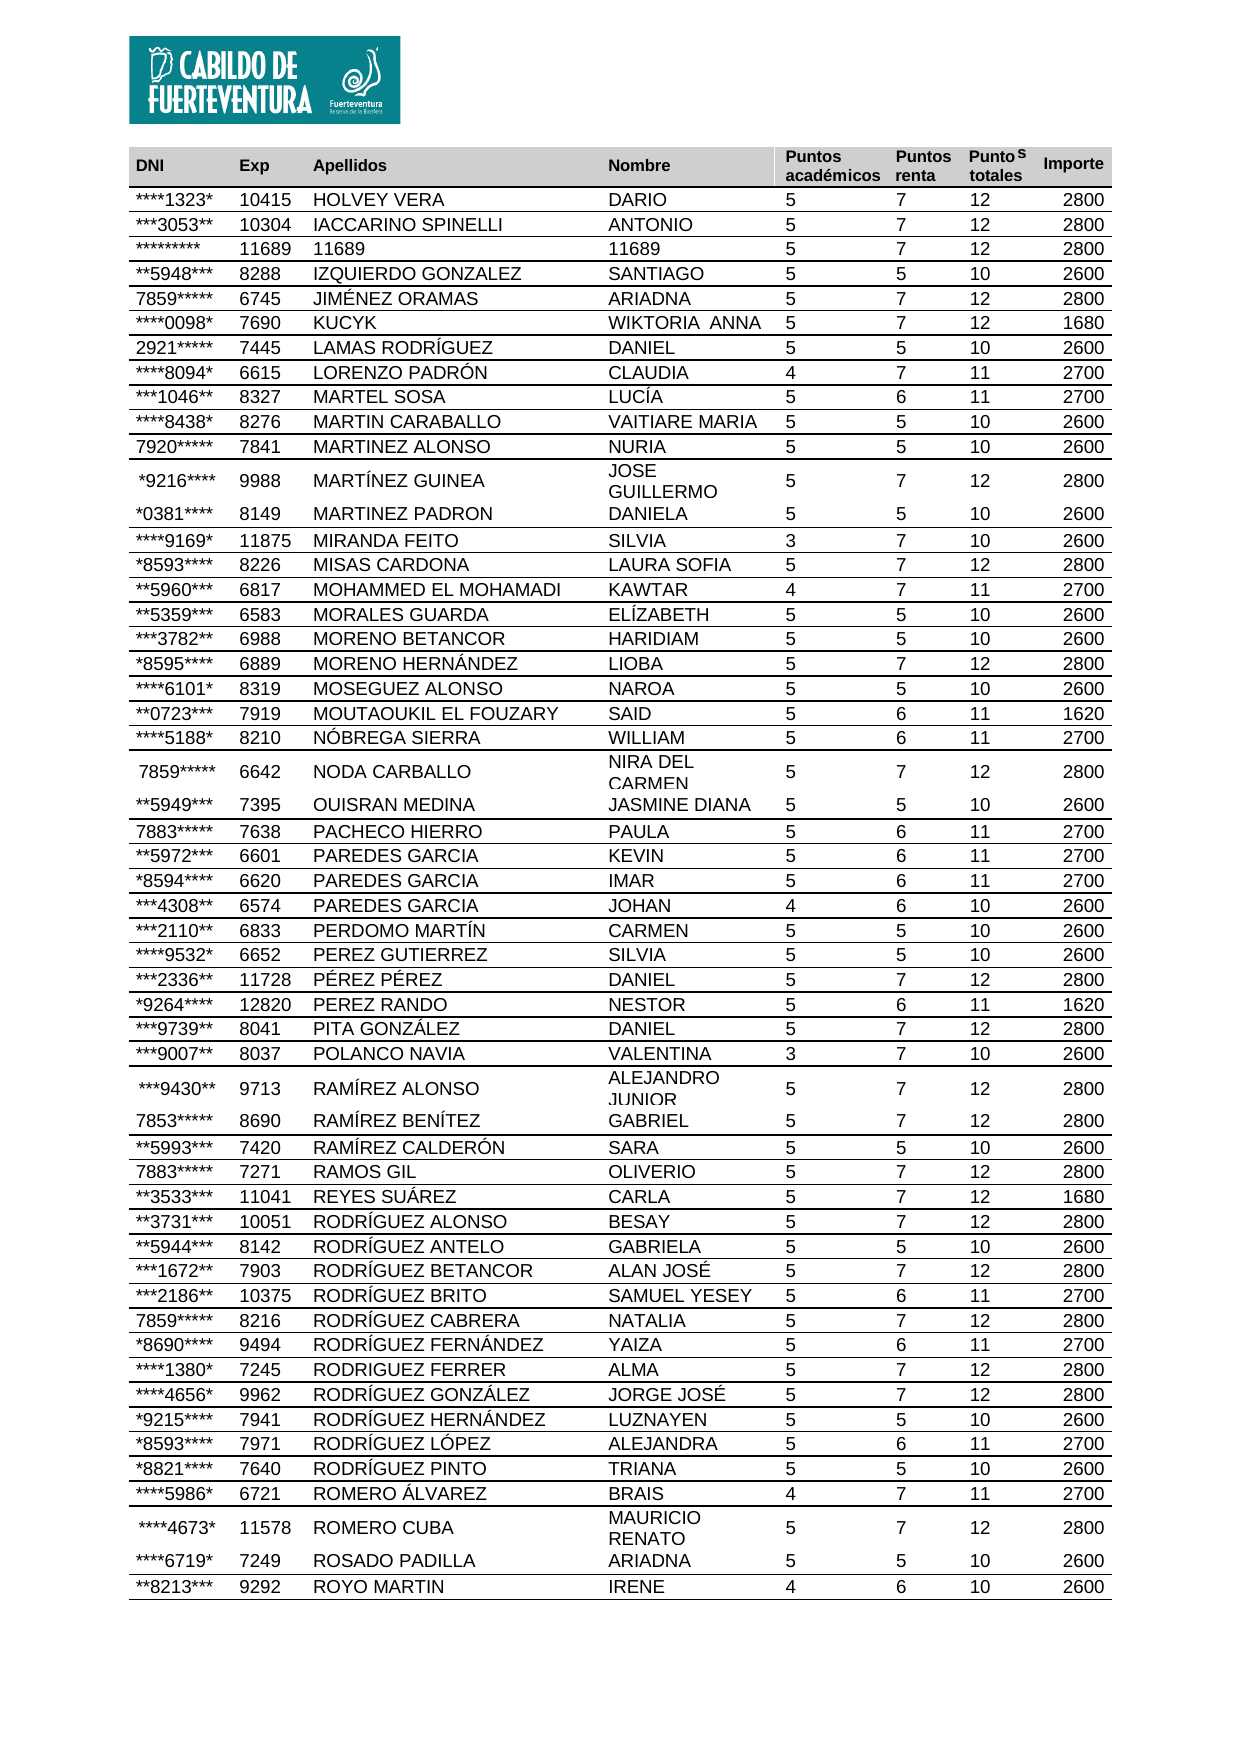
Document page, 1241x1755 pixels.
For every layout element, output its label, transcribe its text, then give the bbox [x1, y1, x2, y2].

table_cell 12 [938, 188, 1017, 211]
table_cell 12 [938, 968, 1017, 991]
table_cell NÓBREGA SIERRA [302, 726, 585, 749]
table_cell 5 [846, 1235, 938, 1258]
table_cell 10 [938, 435, 1017, 458]
table_cell 5 [775, 460, 846, 498]
table_cell 6 [846, 1284, 938, 1307]
table_cell GABRIEL [585, 1105, 774, 1134]
table_cell 12 [938, 652, 1017, 675]
table_cell 8319 [227, 677, 302, 700]
table_cell 10415 [227, 188, 302, 211]
table_cell 7420 [227, 1136, 302, 1159]
table_cell **5948*** [129, 262, 227, 285]
table_cell NESTOR [585, 993, 774, 1016]
table_cell ***9007** [129, 1042, 227, 1065]
table_cell 5 [846, 336, 938, 359]
table_cell SAMUEL YESEY [585, 1284, 774, 1307]
table_cell 1680 [1017, 1185, 1112, 1208]
table_cell 6889 [227, 652, 302, 675]
table_cell 8216 [227, 1309, 302, 1332]
table_cell 7 [846, 751, 938, 789]
table_header Puntos académ [775, 147, 846, 186]
table_cell GABRIELA [585, 1235, 774, 1258]
table_cell 7 [846, 1358, 938, 1381]
table_cell 7 [846, 1309, 938, 1332]
table_cell 7 [846, 1507, 938, 1544]
table_cell 10 [938, 943, 1017, 966]
table_cell 11 [938, 993, 1017, 1016]
table_cell ****1323* [129, 188, 227, 211]
table_cell 12 [938, 1018, 1017, 1040]
table_cell 10051 [227, 1210, 302, 1233]
table_cell 9494 [227, 1333, 302, 1356]
table_cell **5972*** [129, 844, 227, 867]
table_cell 5 [775, 943, 846, 966]
table_cell 6 [846, 820, 938, 843]
table_cell ALEJANDRA [585, 1432, 774, 1455]
table_cell MARTINEZ PADRON [302, 498, 585, 527]
table_cell 5 [846, 789, 938, 818]
table_cell 2600 [1017, 943, 1112, 966]
table_cell DANIEL [585, 336, 774, 359]
table_cell 6817 [227, 578, 302, 601]
table_cell RODRÍGUEZ BETANCOR [302, 1259, 585, 1282]
table_cell 6583 [227, 603, 302, 626]
table_cell PÉREZ PÉREZ [302, 968, 585, 991]
table_cell 11 [938, 1333, 1017, 1356]
table_cell 8149 [227, 498, 302, 527]
table_cell ROMERO ÁLVAREZ [302, 1482, 585, 1505]
table_cell ****9169* [129, 528, 227, 552]
table_cell 2700 [1017, 1432, 1112, 1455]
table_cell 2800 [1017, 287, 1112, 309]
table_cell 7 [846, 1018, 938, 1040]
table_cell 12 [938, 460, 1017, 498]
table_cell 1620 [1017, 993, 1112, 1016]
table_cell **3533*** [129, 1185, 227, 1208]
table_cell 11 [938, 578, 1017, 601]
table_cell 7 [846, 1042, 938, 1065]
table_cell 5 [775, 1408, 846, 1431]
table_cell 6 [846, 702, 938, 724]
table_cell 2600 [1017, 498, 1112, 527]
table_cell 2600 [1017, 262, 1112, 285]
table_cell ***1046** [129, 386, 227, 408]
table_cell 7 [846, 212, 938, 236]
table_cell ***2110** [129, 919, 227, 942]
table_cell 5 [846, 1457, 938, 1480]
table_cell 2600 [1017, 336, 1112, 359]
table_cell RODRIGUEZ FERRER [302, 1358, 585, 1381]
table_cell 11 [938, 844, 1017, 867]
table_cell 10 [938, 627, 1017, 650]
table_cell 5 [775, 869, 846, 892]
table_cell 2700 [1017, 820, 1112, 843]
table_cell *9216**** [129, 460, 227, 498]
table_cell 5 [775, 1067, 846, 1105]
table_cell 2800 [1017, 188, 1112, 211]
table_cell 5 [775, 1432, 846, 1455]
table_cell 11 [938, 1432, 1017, 1455]
table_cell 12 [938, 1358, 1017, 1381]
table_cell KUCYK [302, 311, 585, 334]
table_cell 2700 [1017, 844, 1112, 867]
table_cell 2700 [1017, 726, 1112, 749]
table_cell 10 [938, 1545, 1017, 1574]
table_cell 5 [846, 498, 938, 527]
table_cell SAID [585, 702, 774, 724]
table_cell 7 [846, 1482, 938, 1505]
table_cell SILVIA [585, 528, 774, 552]
table_cell 10 [938, 528, 1017, 552]
table_cell 5 [775, 1333, 846, 1356]
table_cell *0381**** [129, 498, 227, 527]
table_cell 11 [938, 702, 1017, 724]
table_cell 12 [938, 1185, 1017, 1208]
table_cell MARTÍNEZ GUINEA [302, 460, 585, 498]
table_cell *8595**** [129, 652, 227, 675]
table_cell 7883***** [129, 820, 227, 843]
table_cell VALENTINA [585, 1042, 774, 1065]
table_cell 11 [938, 820, 1017, 843]
table_cell 5 [775, 919, 846, 942]
table_cell RODRÍGUEZ ALONSO [302, 1210, 585, 1233]
table_cell 2600 [1017, 1575, 1112, 1598]
table_cell MOUTAOUKIL EL FOUZARY [302, 702, 585, 724]
table_cell **5949*** [129, 789, 227, 818]
table_cell 6642 [227, 751, 302, 789]
table_cell RODRÍGUEZ HERNÁNDEZ [302, 1408, 585, 1431]
table_cell 4 [775, 578, 846, 601]
table_cell 3 [775, 1042, 846, 1065]
table_cell 10 [938, 262, 1017, 285]
table_cell *8690**** [129, 1333, 227, 1356]
table_cell 5 [846, 262, 938, 285]
table_cell 7445 [227, 336, 302, 359]
table_cell 2700 [1017, 361, 1112, 384]
table_cell 5 [775, 1507, 846, 1544]
table_cell 6 [846, 1333, 938, 1356]
table_cell LIOBA [585, 652, 774, 675]
table_cell 3 [775, 528, 846, 552]
table_cell 2700 [1017, 386, 1112, 408]
table_cell 6 [846, 386, 938, 408]
table_cell 12 [938, 311, 1017, 334]
table_cell 9988 [227, 460, 302, 498]
table_cell LUCÍA [585, 386, 774, 408]
table_cell JOHAN [585, 894, 774, 917]
table_cell RAMÍREZ CALDERÓN [302, 1136, 585, 1159]
table_cell 5 [846, 603, 938, 626]
table_cell NURIA [585, 435, 774, 458]
table_cell LORENZO PADRÓN [302, 361, 585, 384]
table_cell 7245 [227, 1358, 302, 1381]
table_cell 7853***** [129, 1105, 227, 1134]
table_cell 11689 [302, 237, 585, 260]
table_cell PEREZ GUTIERREZ [302, 943, 585, 966]
table_cell 5 [775, 993, 846, 1016]
table_header DNI [129, 147, 227, 186]
table_cell 6833 [227, 919, 302, 942]
table_cell 5 [775, 1309, 846, 1332]
table_cell 2600 [1017, 410, 1112, 433]
table_cell REYES SUÁREZ [302, 1185, 585, 1208]
table_cell ANTONIO [585, 212, 774, 236]
table_cell 12 [938, 1210, 1017, 1233]
table_cell ALEJANDRO JUNIOR [585, 1067, 774, 1105]
table_cell 2600 [1017, 603, 1112, 626]
table_cell 12 [938, 1309, 1017, 1332]
table_cell 1620 [1017, 702, 1112, 724]
table_cell 10 [938, 1235, 1017, 1258]
table_cell JORGE JOSÉ [585, 1383, 774, 1406]
table_cell **5359*** [129, 603, 227, 626]
table_cell 10 [938, 894, 1017, 917]
table_cell 2700 [1017, 1482, 1112, 1505]
table_cell 10 [938, 1575, 1017, 1598]
table_cell 2800 [1017, 1358, 1112, 1381]
table_cell ***9739** [129, 1018, 227, 1040]
table_cell OUISRAN MEDINA [302, 789, 585, 818]
table_cell 5 [775, 386, 846, 408]
table_cell 11689 [227, 237, 302, 260]
table_cell 7 [846, 361, 938, 384]
table_cell DARIO [585, 188, 774, 211]
table_cell ALMA [585, 1358, 774, 1381]
table_cell 2600 [1017, 1457, 1112, 1480]
table_cell 7638 [227, 820, 302, 843]
table_cell 5 [846, 1545, 938, 1574]
table_cell ARIADNA [585, 287, 774, 309]
table_cell 11 [938, 869, 1017, 892]
table_cell 11578 [227, 1507, 302, 1544]
table_cell **3731*** [129, 1210, 227, 1233]
table_cell ***3053** [129, 212, 227, 236]
table_cell **0723*** [129, 702, 227, 724]
table_cell 10 [938, 677, 1017, 700]
table_cell 8276 [227, 410, 302, 433]
table_cell HARIDIAM [585, 627, 774, 650]
table_cell 5 [775, 1210, 846, 1233]
table_cell 10 [938, 603, 1017, 626]
table_cell 12 [938, 1160, 1017, 1183]
table_cell 5 [846, 627, 938, 650]
table_cell ***9430** [129, 1067, 227, 1105]
table_cell 5 [775, 751, 846, 789]
table_cell 2800 [1017, 237, 1112, 260]
table_cell 4 [775, 1575, 846, 1598]
table_cell OLIVERIO [585, 1160, 774, 1183]
table_cell 2800 [1017, 751, 1112, 789]
table_cell MORENO HERNÁNDEZ [302, 652, 585, 675]
table_cell 5 [775, 702, 846, 724]
table_cell 6 [846, 894, 938, 917]
table_cell RAMÍREZ BENÍTEZ [302, 1105, 585, 1134]
table_cell PEREZ RANDO [302, 993, 585, 1016]
table_cell 2800 [1017, 1067, 1112, 1105]
table_cell 2600 [1017, 789, 1112, 818]
table_cell 5 [775, 789, 846, 818]
table_cell 10 [938, 1457, 1017, 1480]
table_cell DANIELA [585, 498, 774, 527]
table_cell HOLVEY VERA [302, 188, 585, 211]
table_cell MARTINEZ ALONSO [302, 435, 585, 458]
table_cell 8142 [227, 1235, 302, 1258]
table_cell ROYO MARTIN [302, 1575, 585, 1598]
table_cell **8213*** [129, 1575, 227, 1598]
table_cell 5 [775, 1358, 846, 1381]
table_cell 10304 [227, 212, 302, 236]
table_cell *8593**** [129, 1432, 227, 1455]
table_cell WILLIAM [585, 726, 774, 749]
table_cell NODA CARBALLO [302, 751, 585, 789]
table_cell 6988 [227, 627, 302, 650]
table_cell 7883***** [129, 1160, 227, 1183]
table_cell 12 [938, 237, 1017, 260]
table_cell 8037 [227, 1042, 302, 1065]
table_cell RAMOS GIL [302, 1160, 585, 1183]
table_cell 11 [938, 361, 1017, 384]
table_cell 7 [846, 237, 938, 260]
table_cell IRENE [585, 1575, 774, 1598]
table_cell ARIADNA [585, 1545, 774, 1574]
table_cell 5 [775, 262, 846, 285]
table_cell 5 [775, 844, 846, 867]
table_cell LUZNAYEN [585, 1408, 774, 1431]
table_cell 8327 [227, 386, 302, 408]
table_cell 12 [938, 287, 1017, 309]
table_cell 5 [846, 943, 938, 966]
table_cell TRIANA [585, 1457, 774, 1480]
table_cell 5 [775, 726, 846, 749]
table_cell 7 [846, 460, 938, 498]
table_cell 7690 [227, 311, 302, 334]
table_cell ALAN JOSÉ [585, 1259, 774, 1282]
table_cell 2800 [1017, 968, 1112, 991]
table_cell IZQUIERDO GONZALEZ [302, 262, 585, 285]
table_cell 5 [775, 188, 846, 211]
table_cell 10 [938, 410, 1017, 433]
table_cell 2600 [1017, 1042, 1112, 1065]
table_cell 2700 [1017, 869, 1112, 892]
table_cell RODRÍGUEZ BRITO [302, 1284, 585, 1307]
table_cell 5 [775, 968, 846, 991]
table_cell 5 [775, 820, 846, 843]
table_cell 5 [775, 677, 846, 700]
table_cell 12 [938, 1507, 1017, 1544]
table_cell 5 [775, 652, 846, 675]
table_cell DANIEL [585, 1018, 774, 1040]
table_cell PITA GONZÁLEZ [302, 1018, 585, 1040]
table_cell PAULA [585, 820, 774, 843]
table_cell 2800 [1017, 460, 1112, 498]
table_cell 12 [938, 212, 1017, 236]
table_cell 12 [938, 1383, 1017, 1406]
table_cell 7903 [227, 1259, 302, 1282]
table_cell 5 [775, 287, 846, 309]
table_cell ****1380* [129, 1358, 227, 1381]
table_cell **5944*** [129, 1235, 227, 1258]
table_cell 11041 [227, 1185, 302, 1208]
table_cell 7249 [227, 1545, 302, 1574]
table_cell 5 [775, 1185, 846, 1208]
table_cell 7859***** [129, 1309, 227, 1332]
table_cell 5 [775, 311, 846, 334]
table_cell 7 [846, 287, 938, 309]
table_cell 2600 [1017, 919, 1112, 942]
table_cell KAWTAR [585, 578, 774, 601]
table_cell *8594**** [129, 869, 227, 892]
table_cell 2600 [1017, 894, 1112, 917]
table_cell 2800 [1017, 1309, 1112, 1332]
table_cell 7 [846, 188, 938, 211]
table_cell 5 [775, 603, 846, 626]
table_cell IACCARINO SPINELLI [302, 212, 585, 236]
table_cell 7640 [227, 1457, 302, 1480]
table_cell 5 [775, 336, 846, 359]
table_cell 12 [938, 553, 1017, 576]
table_cell RODRÍGUEZ ANTELO [302, 1235, 585, 1258]
table_cell ***1672** [129, 1259, 227, 1282]
table_cell ****5986* [129, 1482, 227, 1505]
table_cell 2800 [1017, 1507, 1112, 1544]
table_cell VAITIARE MARIA [585, 410, 774, 433]
table_cell ***2186** [129, 1284, 227, 1307]
table_header Apellidos [302, 147, 585, 186]
table_cell ********* [129, 237, 227, 260]
table_cell 2800 [1017, 1105, 1112, 1134]
table_cell 9713 [227, 1067, 302, 1105]
table_cell 7859***** [129, 287, 227, 309]
table_cell 5 [775, 237, 846, 260]
table_cell 5 [775, 212, 846, 236]
table_cell YAIZA [585, 1333, 774, 1356]
table_cell ****0098* [129, 311, 227, 334]
table_cell 2600 [1017, 677, 1112, 700]
table_cell 2600 [1017, 1408, 1112, 1431]
table_cell 12 [938, 1067, 1017, 1105]
table_cell JASMINE DIANA [585, 789, 774, 818]
table_cell MARTEL SOSA [302, 386, 585, 408]
table_cell RAMÍREZ ALONSO [302, 1067, 585, 1105]
table_cell 10 [938, 789, 1017, 818]
table_cell 5 [775, 1383, 846, 1406]
table_cell 10 [938, 1408, 1017, 1431]
table_cell ****8094* [129, 361, 227, 384]
table_cell MIRANDA FEITO [302, 528, 585, 552]
table_cell 5 [775, 1136, 846, 1159]
table_cell MARTIN CARABALLO [302, 410, 585, 433]
table_cell 6615 [227, 361, 302, 384]
table_cell 5 [846, 410, 938, 433]
table_cell ****9532* [129, 943, 227, 966]
table_cell ***2336** [129, 968, 227, 991]
table_cell CARMEN [585, 919, 774, 942]
table_cell 7920***** [129, 435, 227, 458]
table_cell 4 [775, 894, 846, 917]
table_cell 6721 [227, 1482, 302, 1505]
table_cell ****8438* [129, 410, 227, 433]
table_cell 7941 [227, 1408, 302, 1431]
table_cell 7 [846, 1105, 938, 1134]
table_cell 6601 [227, 844, 302, 867]
table_cell 5 [775, 435, 846, 458]
table_cell RODRÍGUEZ CABRERA [302, 1309, 585, 1332]
table_cell PAREDES GARCIA [302, 894, 585, 917]
table_cell JIMÉNEZ ORAMAS [302, 287, 585, 309]
table_cell POLANCO NAVIA [302, 1042, 585, 1065]
table_cell ****5188* [129, 726, 227, 749]
table_cell ****6101* [129, 677, 227, 700]
table_cell 10 [938, 1042, 1017, 1065]
table_cell 6 [846, 844, 938, 867]
table_cell ****4673* [129, 1507, 227, 1544]
table_cell 5 [775, 1259, 846, 1282]
table_cell DANIEL [585, 968, 774, 991]
table_cell IMAR [585, 869, 774, 892]
table_cell 8041 [227, 1018, 302, 1040]
table_cell MISAS CARDONA [302, 553, 585, 576]
table_cell 5 [775, 498, 846, 527]
table_cell 7 [846, 1160, 938, 1183]
table_cell 2600 [1017, 435, 1112, 458]
table_header Puntos Punto icos renta totales [846, 147, 1017, 186]
table_cell 2800 [1017, 1160, 1112, 1183]
table_cell 5 [775, 1018, 846, 1040]
table_cell 8226 [227, 553, 302, 576]
table_cell 9292 [227, 1575, 302, 1598]
table_cell 7859***** [129, 751, 227, 789]
table_cell SANTIAGO [585, 262, 774, 285]
table_cell ****4656* [129, 1383, 227, 1406]
table_cell 7 [846, 528, 938, 552]
table_cell 8690 [227, 1105, 302, 1134]
table_cell *9264**** [129, 993, 227, 1016]
table_cell SARA [585, 1136, 774, 1159]
table_cell 11 [938, 726, 1017, 749]
table_cell CLAUDIA [585, 361, 774, 384]
table_cell *8821**** [129, 1457, 227, 1480]
table_cell WIKTORIA ANNA [585, 311, 774, 334]
table_cell 7 [846, 1259, 938, 1282]
table_cell 6620 [227, 869, 302, 892]
table_cell 6 [846, 869, 938, 892]
table_cell RODRÍGUEZ LÓPEZ [302, 1432, 585, 1455]
table_cell RODRÍGUEZ PINTO [302, 1457, 585, 1480]
table_cell 5 [775, 1160, 846, 1183]
table_cell *8593**** [129, 553, 227, 576]
table_cell 5 [775, 1284, 846, 1307]
table_cell JOSE GUILLERMO [585, 460, 774, 498]
table_cell 1680 [1017, 311, 1112, 334]
table_cell PAREDES GARCIA [302, 844, 585, 867]
table_cell 11 [938, 1482, 1017, 1505]
table_cell 7 [846, 652, 938, 675]
table_cell 5 [775, 410, 846, 433]
table_cell PERDOMO MARTÍN [302, 919, 585, 942]
table_cell 7271 [227, 1160, 302, 1183]
table_cell ***4308** [129, 894, 227, 917]
table_cell MOSEGUEZ ALONSO [302, 677, 585, 700]
table_cell 10 [938, 498, 1017, 527]
table_cell BESAY [585, 1210, 774, 1233]
table_cell 2600 [1017, 627, 1112, 650]
table_cell 5 [846, 919, 938, 942]
table_cell 2800 [1017, 1259, 1112, 1282]
table_cell MORENO BETANCOR [302, 627, 585, 650]
table_cell 5 [846, 1136, 938, 1159]
table_cell ****6719* [129, 1545, 227, 1574]
table_cell 5 [775, 1457, 846, 1480]
table_cell 4 [775, 1482, 846, 1505]
table_cell 10 [938, 1136, 1017, 1159]
table_cell 11728 [227, 968, 302, 991]
table_cell 11689 [585, 237, 774, 260]
table_cell 7919 [227, 702, 302, 724]
table_cell LAMAS RODRÍGUEZ [302, 336, 585, 359]
table_cell 7 [846, 1185, 938, 1208]
table_cell 5 [775, 553, 846, 576]
table_cell 5 [846, 677, 938, 700]
table_cell ELÍZABETH [585, 603, 774, 626]
table_cell 2800 [1017, 652, 1112, 675]
table_cell 2800 [1017, 553, 1112, 576]
table_header s Importe [1017, 147, 1112, 186]
table_cell MORALES GUARDA [302, 603, 585, 626]
table_cell 2600 [1017, 528, 1112, 552]
table_cell 7 [846, 1210, 938, 1233]
table_cell 4 [775, 361, 846, 384]
table_cell 2800 [1017, 1383, 1112, 1406]
table_cell 8288 [227, 262, 302, 285]
table_cell 5 [775, 1105, 846, 1134]
table_cell 6574 [227, 894, 302, 917]
table_cell ***3782** [129, 627, 227, 650]
table_cell 2700 [1017, 1333, 1112, 1356]
table_cell ROSADO PADILLA [302, 1545, 585, 1574]
table_cell RODRÍGUEZ FERNÁNDEZ [302, 1333, 585, 1356]
table_header Exp [227, 147, 302, 186]
table_cell 8210 [227, 726, 302, 749]
table_cell 12 [938, 1259, 1017, 1282]
table_cell 10 [938, 336, 1017, 359]
table_cell LAURA SOFIA [585, 553, 774, 576]
table_cell 6652 [227, 943, 302, 966]
table_cell SILVIA [585, 943, 774, 966]
table_cell CARLA [585, 1185, 774, 1208]
table_cell NATALIA [585, 1309, 774, 1332]
table_cell PACHECO HIERRO [302, 820, 585, 843]
table_cell 7 [846, 1383, 938, 1406]
table_cell 7395 [227, 789, 302, 818]
table_cell 10375 [227, 1284, 302, 1307]
table_header Nombre [585, 147, 774, 186]
table_cell 12 [938, 1105, 1017, 1134]
table_cell 2700 [1017, 1284, 1112, 1307]
table_cell 2600 [1017, 1136, 1112, 1159]
table_cell 2600 [1017, 1235, 1112, 1258]
table_cell 5 [775, 627, 846, 650]
table_cell *9215**** [129, 1408, 227, 1431]
table_cell **5993*** [129, 1136, 227, 1159]
table_cell 5 [846, 1408, 938, 1431]
table_cell 6 [846, 993, 938, 1016]
table_cell PAREDES GARCIA [302, 869, 585, 892]
table_cell NIRA DEL CARMEN [585, 751, 774, 789]
table_cell 11 [938, 386, 1017, 408]
table_cell 5 [846, 435, 938, 458]
table_cell 10 [938, 919, 1017, 942]
table_cell 5 [775, 1235, 846, 1258]
table_cell 2800 [1017, 1018, 1112, 1040]
table_cell 7 [846, 553, 938, 576]
table_cell 6 [846, 726, 938, 749]
table_cell 7 [846, 968, 938, 991]
table_cell 2600 [1017, 1545, 1112, 1574]
table_cell 7 [846, 578, 938, 601]
table_cell 12820 [227, 993, 302, 1016]
table_cell 7 [846, 1067, 938, 1105]
table_cell 9962 [227, 1383, 302, 1406]
table_cell 6 [846, 1575, 938, 1598]
table_cell 11 [938, 1284, 1017, 1307]
table_cell 6745 [227, 287, 302, 309]
table_cell NAROA [585, 677, 774, 700]
table_cell 7971 [227, 1432, 302, 1455]
table_cell MAURICIO RENATO [585, 1507, 774, 1544]
table_cell BRAIS [585, 1482, 774, 1505]
table_cell RODRÍGUEZ GONZÁLEZ [302, 1383, 585, 1406]
table_cell 2700 [1017, 578, 1112, 601]
table_cell 5 [775, 1545, 846, 1574]
table_cell 12 [938, 751, 1017, 789]
table_cell 11875 [227, 528, 302, 552]
table_cell 6 [846, 1432, 938, 1455]
table_cell 7841 [227, 435, 302, 458]
table_cell 2921***** [129, 336, 227, 359]
table_cell 2800 [1017, 1210, 1112, 1233]
table_cell **5960*** [129, 578, 227, 601]
table_cell 2800 [1017, 212, 1112, 236]
table_cell MOHAMMED EL MOHAMADI [302, 578, 585, 601]
table_cell ROMERO CUBA [302, 1507, 585, 1544]
table_cell 7 [846, 311, 938, 334]
table_cell KEVIN [585, 844, 774, 867]
